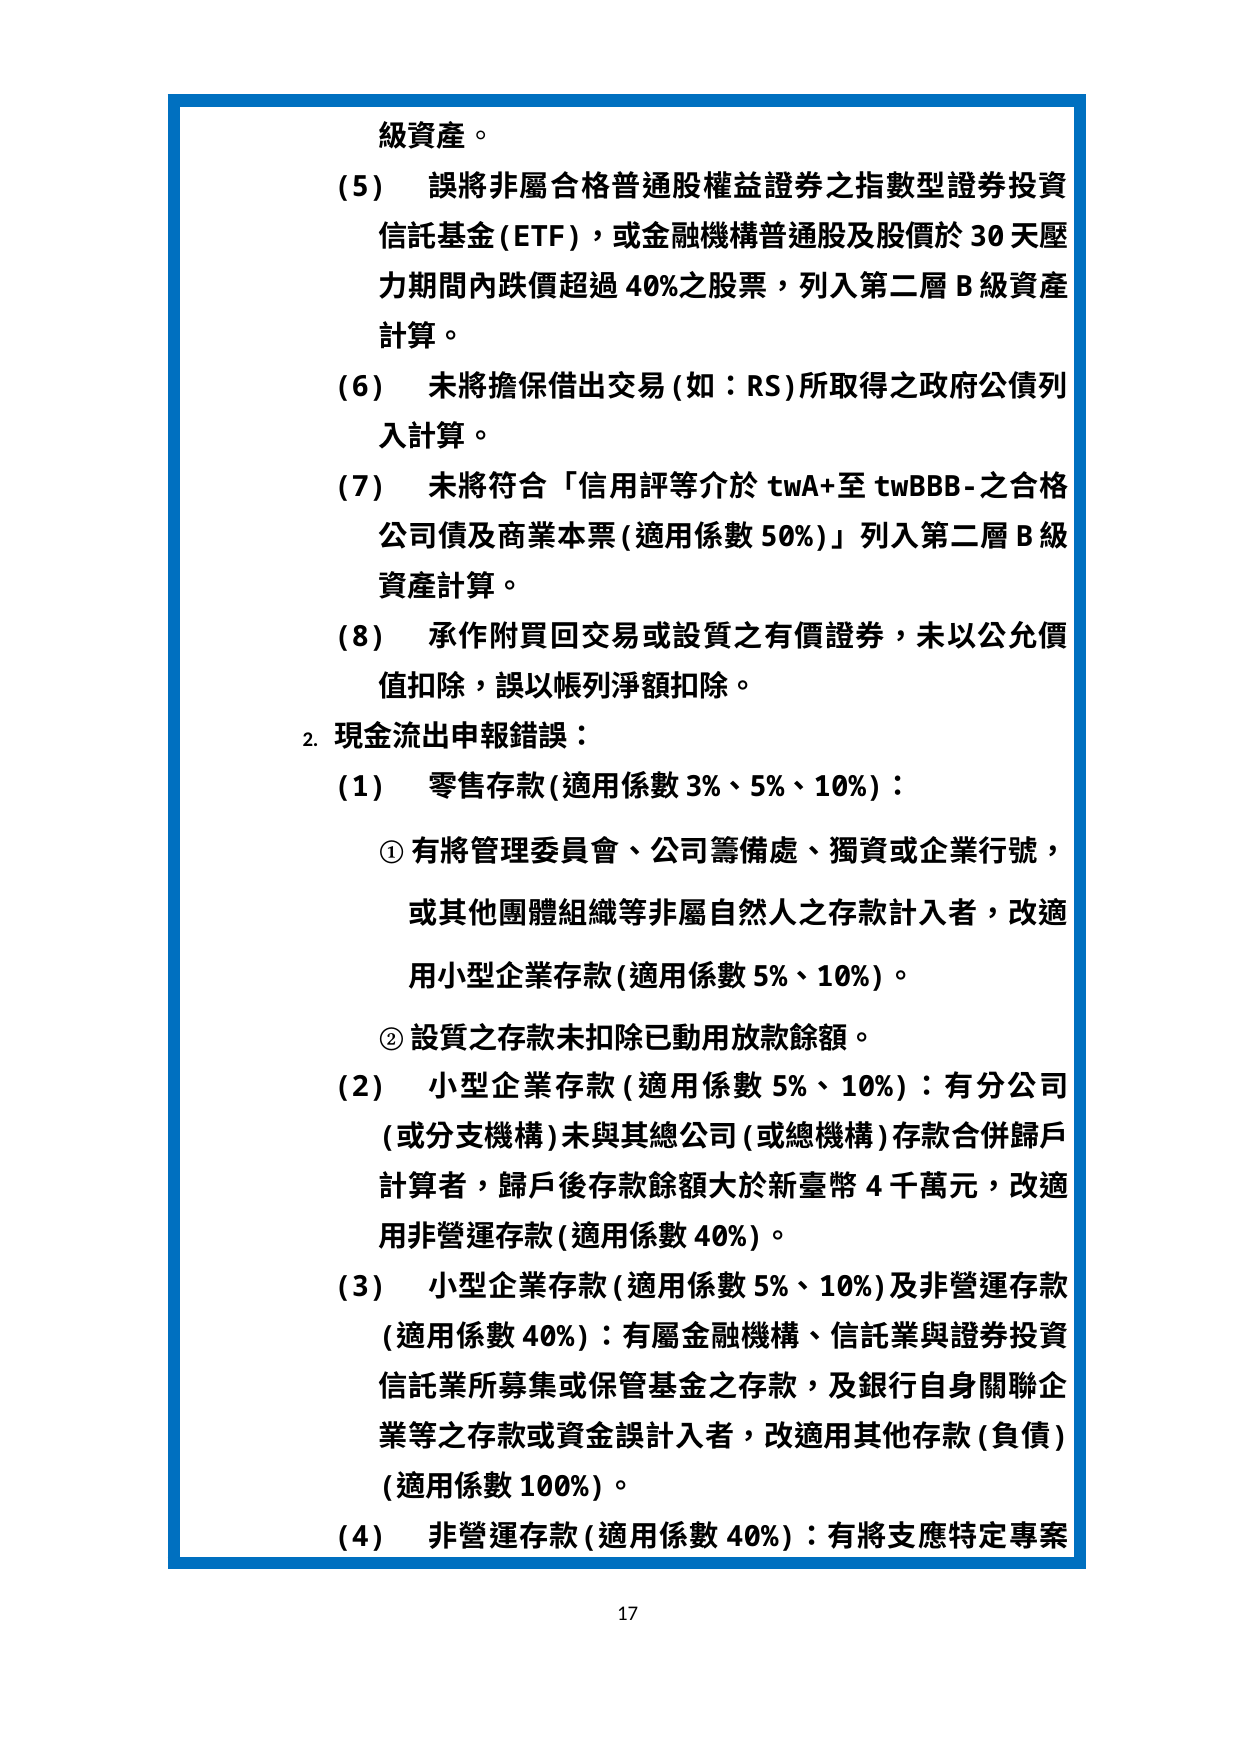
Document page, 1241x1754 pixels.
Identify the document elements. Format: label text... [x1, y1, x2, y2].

table_header 態樣三：流動性覆蓋比率申報有誤差： 合格高品質流動性資產申報錯誤： 計算帳列「按攤銷後成本衡量之債務工具投資」之合格高品質流動性資產，未以公允價值計算，誤以帳列金額計算。 誤將債券價格於30天壓力期間內跌價超過20%之海外公司債列入計算。 誤將未符合「信用評等達twAA-以上之合格擔保債券 (適用係數85%)」列入第二層A級資產計算。 誤將債券價格於30天壓力期間內跌價超過10%之海外公司債，列入第二層A級資產計算，改列為第二層B級資產。 誤將非屬合格普通股權益證券之指數型證券投資信託基金(ETF)，或金融機構普通股及股價於30天壓力期間內跌價超過40%之股票，列入第二層B級資產計算。 未將擔保借出交易(如：RS)所取得之政府公債列入計算。 未將符合「信用評等介於twA+至twBBB-之合格公司債及商業本票(適用係數50%)」列入第二層B級資產計算。 承作附買回交易或設質之有價證券，未以公允價值扣除，誤以帳列淨額扣除。 現金流出申報錯誤： 零售存款(適用係數3%、5%、10%)： ①有將管理委員會、公司籌備處、獨資或企業行號，或其他團體組織等非屬自然人之存款計入者，改適用小型企業存款(適用係數5%、10%)。 ②設質之存款未扣除已動用放款餘額。 小型企業存款(適用係數5%、10%)：有分公司(或分支機構)未與其總公司(或總機構)存款合併歸戶計算者，歸戶後存款餘額大於新臺幣4千萬元，改適用非營運存款(適用係數40%)。 小型企業存款(適用係數5%、10%)及非營運存款(適用係數40%)：有屬金融機構、信託業與證券投資信託業所募集或保管基金之存款，及銀行自身關聯企業等之存款或資金誤計入者，改適用其他存款(負債)(適用係數100%)。 非營運存款(適用係數40%)：有將支應特定專案放款之基金計入者。 其他存款(負債)(適用係數100%)： ①誤將無擔保批發性存款(含小型企業存款及非營運存款)或剩餘期間超逾30天之存款列入計算。 ②誤將歸戶後存款餘額小於新臺幣4千萬元之小型企業存款列入計算。 ③誤將以合格高品質流動性資產(央行NCD)作為擔保之央行拆放款金額列入計算。 ④漏未將「透支銀行同業」金額列入計算。 ⑤誤將無設置信用部之農、漁會機構或非屬信用部之其他部門存款列入計算。 擔保融資交易： ①擔保證券信用評等誤列為第二層A級資產，及債券價格於30天壓力期間內跌價超過10% ，誤列為第二層A級資產（適用係數15%），均改列為第二層B級資產（適用係數50%）。 ②擔保證券信用評等誤列為第二層B級資產（適用係數50%），改列為所有其他擔保融資交易（適用係數100%）。 衍生性商品淨現金流出： ①誤將即期外匯交易計入。 ②對換利契約、利率交換選擇權及匯率選擇權等交易，漏未列計確定於30日內交割之應付利息。 ③衍生性商品及其他交易之市場評價變化所增加之流動性需求(適用係數100%)，未將「存入保證金」納入淨擔保品流出公式計算。 「經承諾信用融資額度及流動性融資額度未動用餘額」及「其他或有融資負債」： ①誤將有條件可取消之信用融資額度，歸類為「其他或有融資負債-無條件可取消之信用融資額度」。 ②將OBU分行授信戶之約定融資額度，誤全數歸類為「其他或有融資負債-與貿易融資有關之或有融資義務」。 ③對可於額度內相互流用之綜合信用融資額度或共用額度，誤歸類為「其他或有融資負債-與貿易融資有關之或有融資義務」或「其他或有融資負債-其他」。 ④零售及小型企業戶之信用融資額度，有漏未將自然人循環信貸、理財型房貸及股票融資等產品約定融資額度列入，或誤列入與貿易融資有關之或有負債義務、屬非金融機構企業、銀行以外其他金融機構、已結清並塗銷擔保品客戶之信用融資額度。 ⑤有銀行以外其他金融機構之信用融資額度(適用係數40%)，誤列為非金融機構企業戶(適用係數10%)，或誤將與貿易融資有關之或有負債義務(適用係數3%)計入。 ⑥非金融機構企業戶之信用融資額度(適用係數10%)，有展期後為非循環額度之聯貸案件，誤將原貸係循環動用惟未動支之額度計入，或誤將與貿易融資有關之或有負債義務(適用係數3%)、銀行以外其他金融機構之信用融資額度(適用係數40%)計入。 ⑦其他法律實體客戶(適用係數100%）誤列入小型企業戶之信用融資額度。 其他或有融資負債項下與貿易融資有關之或有融資義務未列入保證及信用狀已開立之金額。 其他約定現金流出(適用係數100%)： ①漏未計入30天內到期之存入保證金。 ②誤將帳列「其他應付款」中，待交換票據、註記備付款、支票存款拒絕往來戶、本行支票備付款等應付項目金額列入計算。 現金流入申報錯誤： 來自零售、小型企業與非屬金融機構之批發型交易對手之放款(適用係數50%)： ①誤將已逾清償期或已發生延滯之放款列入計算。 ②誤將30天內到期之存單質借放款列入計算。 「來自金融機構交易對手之應收款項」(適用係數100%)，誤將非屬金融機構交易對手，或到期日逾30天之存放銀行同業或金融機構放款列入計算。 到期證券之現金流入(適用係數100%)，誤將基金等受益憑證及短期公債ETF列入；誤以公允價值計算未以面額計算；漏列資產公司發行之商業本票。 衍生性商品淨現金流入(適用係數100%)： ①誤將即期外匯交易計入。 ②誤計入30日內到期換利契約之重置成本正值。 ③漏列換利契約30日內之應收利息。 ④誤以換匯交易已知現金流出及已知現金流入互抵後計入，未依規將同一筆換匯交易於同一日交割，所收付本金相抵後之淨現金流入計入。 其他約定現金流入(適用係數100%)： ①漏未將「應收承購帳款-信用狀」列入計算。 ②誤將帳列受益憑證(基金)列入計算。 ③誤將無實質資金流入之「應收利息-聯行拆款息」、「短期墊款」或放款備抵呆帳列入計算。 ④信用卡循環信用動用金額多列未屬30天內到期可收回之現金。 ⑤誤將逾期超逾30天以上之放款所生之應收利息、逾期息，或訴訟中之應收承購帳款債權列入計算。 ⑥誤將超逾30天可收回之應收關係人帳款、信用卡循環信用動用金額、應收現金卡息列入計算。 ⑦「買入遠期外匯」重複計算。 [180, 107, 1074, 1557]
